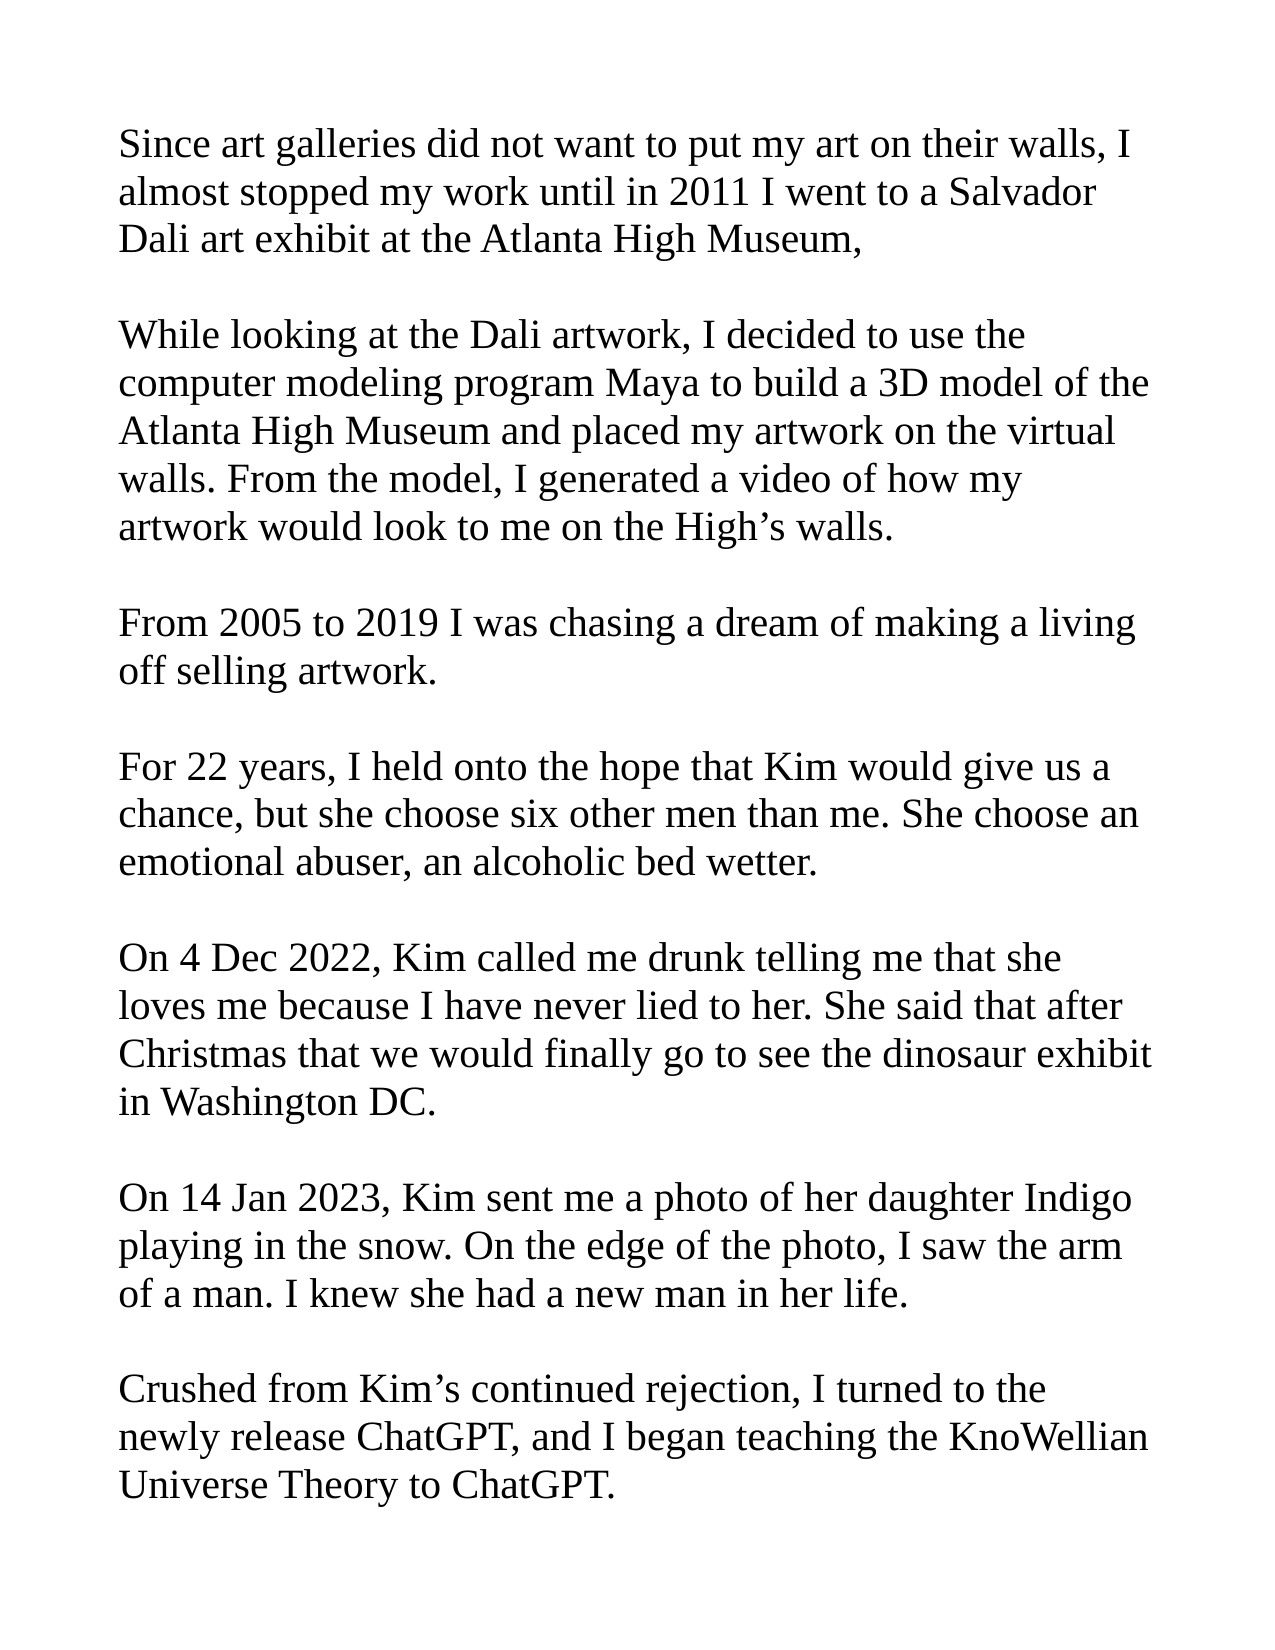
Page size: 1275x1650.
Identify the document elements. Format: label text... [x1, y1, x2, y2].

text On 4 Dec 2022, Kim called me drunk telling me that she loves me because I have never lied to her. She said that after Christmas that we would finally go to see the dinosaur exhibit in Washington DC. [118, 933, 1157, 1124]
text On 14 Jan 2023, Kim sent me a photo of her daughter Indigo playing in the snow. On the edge of the photo, I saw the arm of a man. I knew she had a new man in her life. [118, 1172, 1157, 1316]
text Since art galleries did not want to put my art on their walls, I almost stopped my work until in 2011 I went to a Salvador Dali art exhibit at the Atlanta High Museum, [118, 118, 1157, 262]
text For 22 years, I held onto the hope that Kim would give us a chance, but she choose six other men than me. She choose an emotional abuser, an alcoholic bed wetter. [118, 741, 1157, 885]
text While looking at the Dali artwork, I decided to use the computer modeling program Maya to build a 3D model of the Atlanta High Museum and placed my artwork on the virtual walls. From the model, I generated a video of how my artwork would look to me on the High’s walls. [118, 310, 1157, 549]
text From 2005 to 2019 I was chasing a dream of making a living off selling artwork. [118, 597, 1157, 693]
text Crushed from Kim’s continued rejection, I turned to the newly release ChatGPT, and I began teaching the KnoWellian Universe Theory to ChatGPT. [118, 1364, 1157, 1508]
